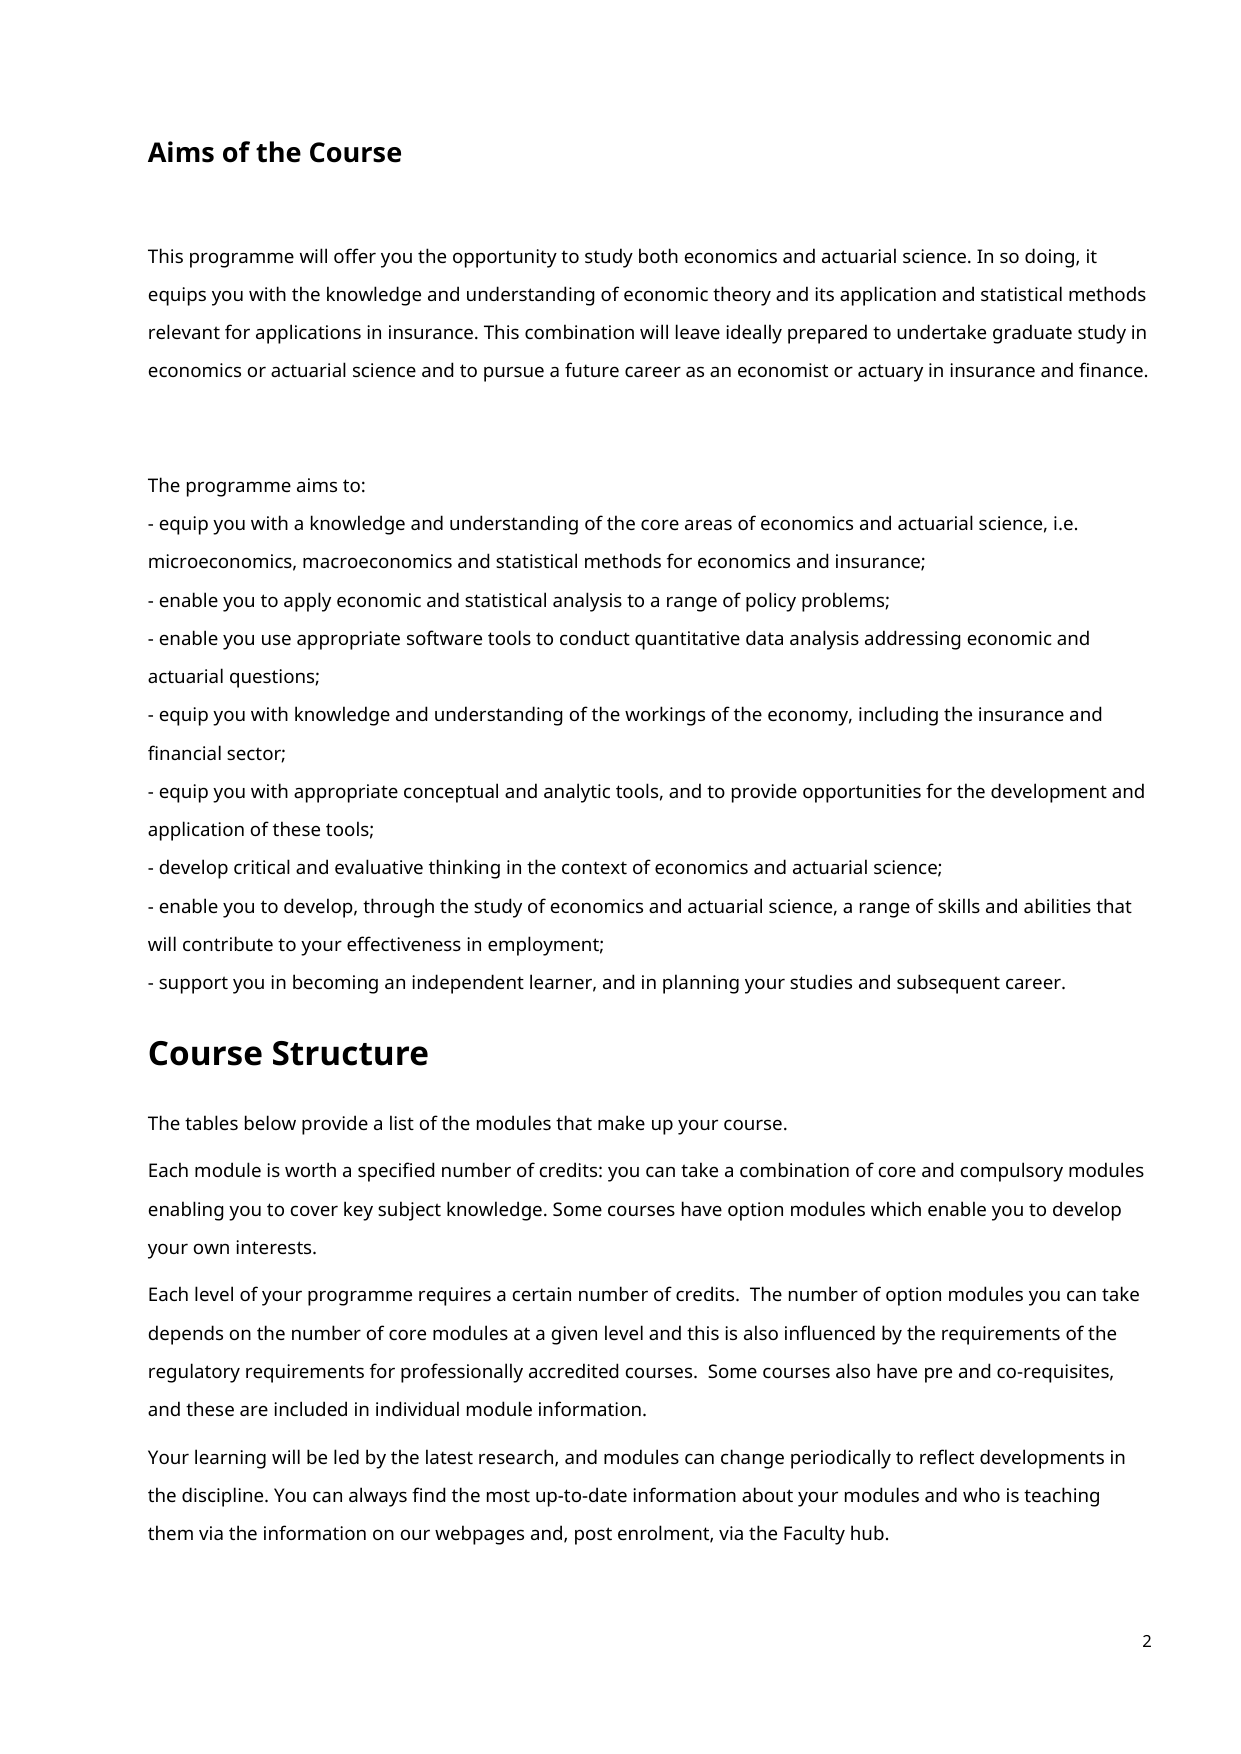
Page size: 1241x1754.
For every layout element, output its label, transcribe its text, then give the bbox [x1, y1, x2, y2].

subtitle Course Structure [148, 1029, 1152, 1075]
text The tables below provide a list of the modules that make up your course. [148, 1110, 1152, 1136]
subtitle Aims of the Course [148, 134, 1152, 171]
text Each module is worth a specified number of credits: you can take a combination of core and compulsory modules enabling you to cover key subject knowledge. Some courses have option modules which enable you to develop your own interests. [148, 1158, 1152, 1260]
text This programme will offer you the opportunity to study both economics and actuarial science. In so doing, it equips you with the knowledge and understanding of economic theory and its application and statistical methods relevant for applications in insurance. This combination will leave ideally prepared to undertake graduate study in economics or actuarial science and to pursue a future career as an economist or actuary in insurance and finance. The programme aims to: - equip you with a knowledge and understanding of the core areas of economics and actuarial science, i.e. microeconomics, macroeconomics and statistical methods for economics and insurance; - enable you to apply economic and statistical analysis to a range of policy problems; - enable you use appropriate software tools to conduct quantitative data analysis addressing economic and actuarial questions; - equip you with knowledge and understanding of the workings of the economy, including the insurance and financial sector; - equip you with appropriate conceptual and analytic tools, and to provide opportunities for the development and application of these tools; - develop critical and evaluative thinking in the context of economics and actuarial science; - enable you to develop, through the study of economics and actuarial science, a range of skills and abilities that will contribute to your effectiveness in employment; - support you in becoming an independent learner, and in planning your studies and subsequent career. [148, 243, 1152, 995]
text Each level of your programme requires a certain number of credits. The number of option modules you can take depends on the number of core modules at a given level and this is also influenced by the requirements of the regulatory requirements for professionally accredited courses. Some courses also have pre and co-requisites, and these are included in individual module information. [148, 1282, 1152, 1422]
text Your learning will be led by the latest research, and modules can change periodically to reflect developments in the discipline. You can always find the most up-to-date information about your modules and who is teaching them via the information on our webpages and, post enrolment, via the Faculty hub. [148, 1444, 1152, 1546]
